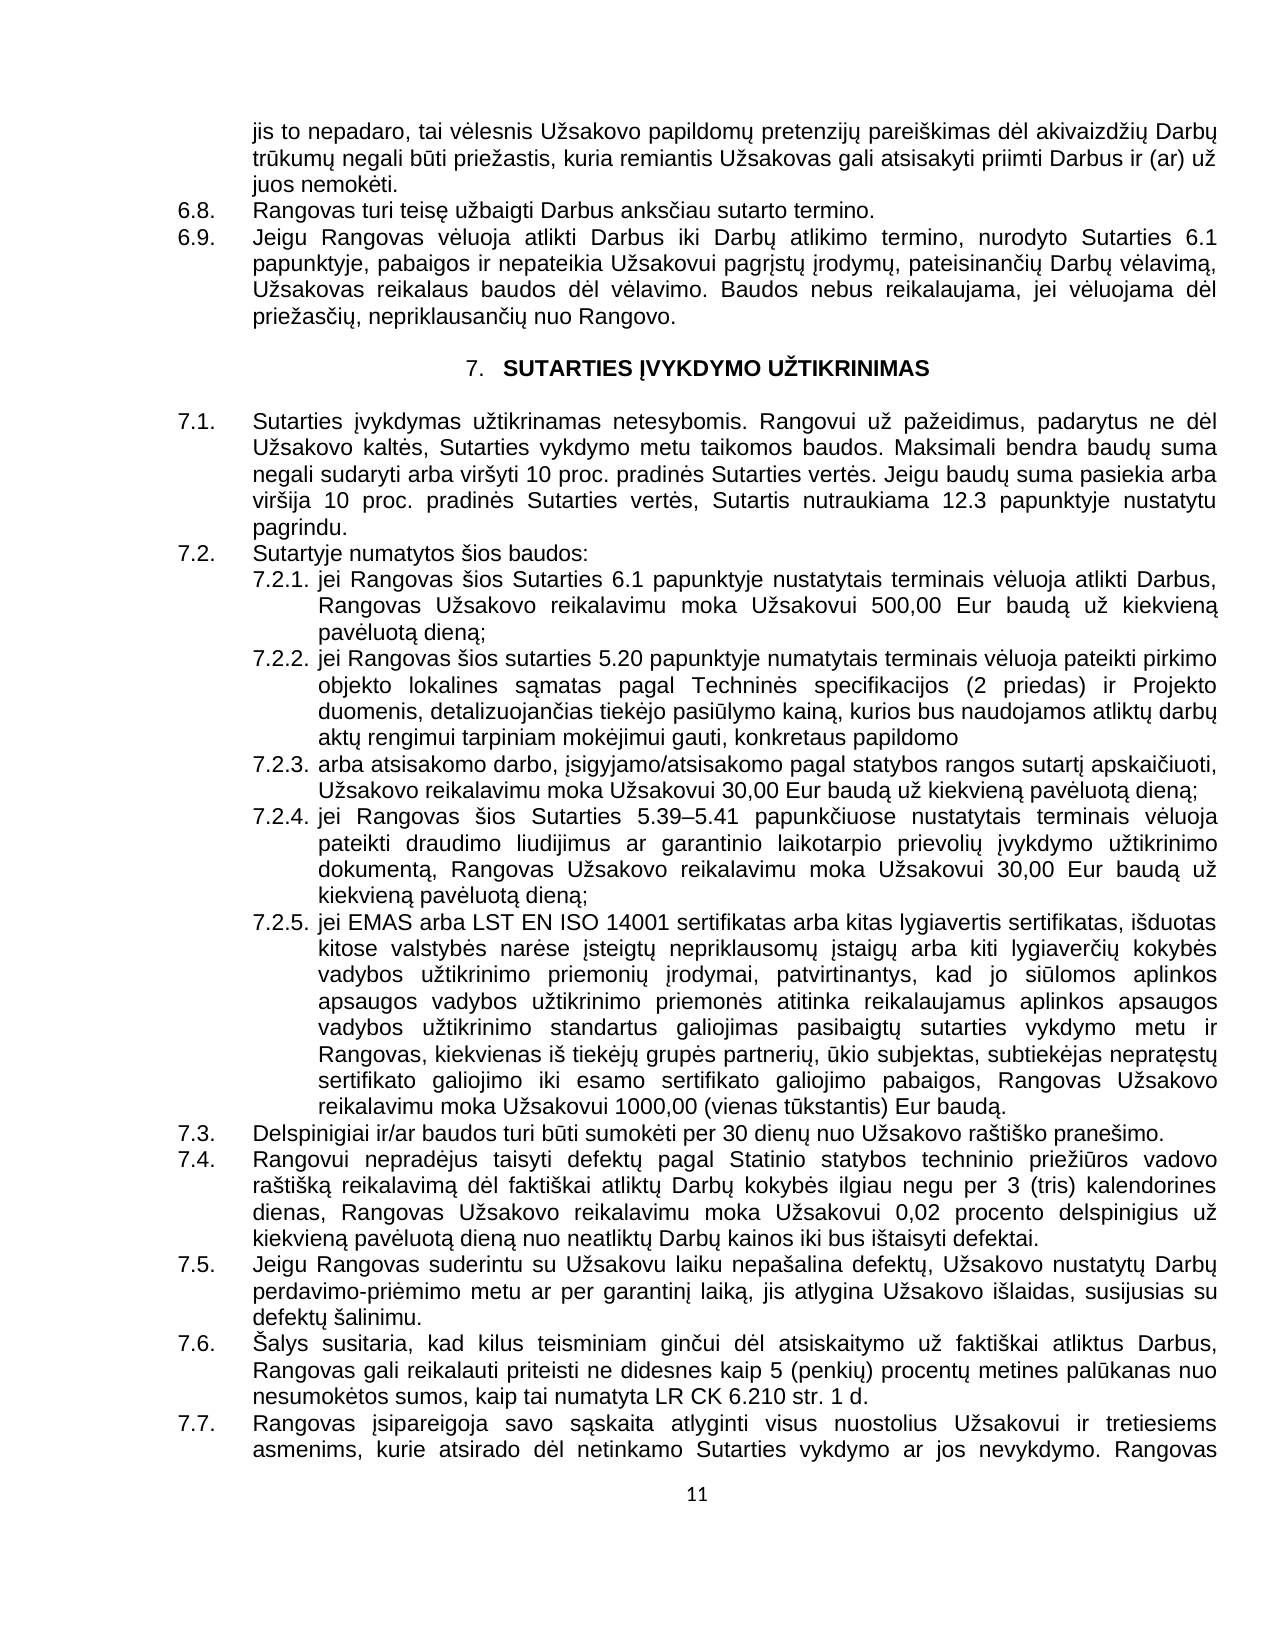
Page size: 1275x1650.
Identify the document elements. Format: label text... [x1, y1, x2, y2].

list jei EMAS arba LST EN ISO 14001 sertifikatas arba kitas lygiavertis sertifikatas, išduotas kitose valstybės narėse įsteigtų nepriklausomų įstaigų arba kiti lygiaverčių kokybės vadybos užtikrinimo priemonių įrodymai, patvirtinantys, kad jo siūlomos aplinkos apsaugos vadybos užtikrinimo priemonės atitinka reikalaujamus aplinkos apsaugos vadybos užtikrinimo standartus galiojimas pasibaigtų sutarties vykdymo metu ir Rangovas, kiekvienas iš tiekėjų grupės partnerių, ūkio subjektas, subtiekėjas nepratęstų sertifikato galiojimo iki esamo sertifikato galiojimo pabaigos, Rangovas Užsakovo reikalavimu moka Užsakovui 1000,00 (vienas tūkstantis) Eur baudą. [252, 909, 1218, 1119]
list Sutarties įvykdymas užtikrinamas netesybomis. Rangovui už pažeidimus, padarytus ne dėl Užsakovo kaltės, Sutarties vykdymo metu taikomos baudos. Maksimali bendra baudų suma negali sudaryti arba viršyti 10 proc. pradinės Sutarties vertės. Jeigu baudų suma pasiekia arba viršija 10 proc. pradinės Sutarties vertės, Sutartis nutraukiama 12.3 papunktyje nustatytu pagrindu. [177, 408, 1218, 540]
list SUTARTIES ĮVYKDYMO UŽTIKRINIMAS [177, 355, 1218, 382]
list jei Rangovas šios sutarties 5.20 papunktyje numatytais terminais vėluoja pateikti pirkimo objekto lokalines sąmatas pagal Techninės specifikacijos (2 priedas) ir Projekto duomenis, detalizuojančias tiekėjo pasiūlymo kainą, kurios bus naudojamos atliktų darbų aktų rengimui tarpiniam mokėjimui gauti, konkretaus papildomo [252, 645, 1218, 751]
list jis to nepadaro, tai vėlesnis Užsakovo papildomų pretenzijų pareiškimas dėl akivaizdžių Darbų trūkumų negali būti priežastis, kuria remiantis Užsakovas gali atsisakyti priimti Darbus ir (ar) už juos nemokėti. [177, 118, 1218, 197]
list arba atsisakomo darbo, įsigyjamo/atsisakomo pagal statybos rangos sutartį apskaičiuoti, Užsakovo reikalavimu moka Užsakovui 30,00 Eur baudą už kiekvieną pavėluotą dieną; [252, 751, 1218, 803]
list jei Rangovas šios Sutarties 6.1 papunktyje nustatytais terminais vėluoja atlikti Darbus, Rangovas Užsakovo reikalavimu moka Užsakovui 500,00 Eur baudą už kiekvieną pavėluotą dieną; [252, 566, 1218, 645]
list jei Rangovas šios Sutarties 5.39–5.41 papunkčiuose nustatytais terminais vėluoja pateikti draudimo liudijimus ar garantinio laikotarpio prievolių įvykdymo užtikrinimo dokumentą, Rangovas Užsakovo reikalavimu moka Užsakovui 30,00 Eur baudą už kiekvieną pavėluotą dieną; [252, 803, 1218, 909]
list Rangovui nepradėjus taisyti defektų pagal Statinio statybos techninio priežiūros vadovo raštišką reikalavimą dėl faktiškai atliktų Darbų kokybės ilgiau negu per 3 (tris) kalendorines dienas, Rangovas Užsakovo reikalavimu moka Užsakovui 0,02 procento delspinigius už kiekvieną pavėluotą dieną nuo neatliktų Darbų kainos iki bus ištaisyti defektai. [177, 1146, 1218, 1251]
list Jeigu Rangovas vėluoja atlikti Darbus iki Darbų atlikimo termino, nurodyto Sutarties 6.1 papunktyje, pabaigos ir nepateikia Užsakovui pagrįstų įrodymų, pateisinančių Darbų vėlavimą, Užsakovas reikalaus baudos dėl vėlavimo. Baudos nebus reikalaujama, jei vėluojama dėl priežasčių, nepriklausančių nuo Rangovo. [177, 223, 1218, 329]
list Rangovas turi teisę užbaigti Darbus anksčiau sutarto termino. [177, 197, 1218, 223]
list Jeigu Rangovas suderintu su Užsakovu laiku nepašalina defektų, Užsakovo nustatytų Darbų perdavimo-priėmimo metu ar per garantinį laiką, jis atlygina Užsakovo išlaidas, susijusias su defektų šalinimu. [177, 1251, 1218, 1330]
list Delspinigiai ir/ar baudos turi būti sumokėti per 30 dienų nuo Užsakovo raštiško pranešimo. [177, 1119, 1218, 1146]
list Šalys susitaria, kad kilus teisminiam ginčui dėl atsiskaitymo už faktiškai atliktus Darbus, Rangovas gali reikalauti priteisti ne didesnes kaip 5 (penkių) procentų metines palūkanas nuo nesumokėtos sumos, kaip tai numatyta LR CK 6.210 str. 1 d. [177, 1330, 1218, 1409]
list Sutartyje numatytos šios baudos: [177, 540, 1218, 566]
list Rangovas įsipareigoja savo sąskaita atlyginti visus nuostolius Užsakovui ir tretiesiems asmenims, kurie atsirado dėl netinkamo Sutarties vykdymo ar jos nevykdymo. Rangovas [177, 1409, 1218, 1462]
